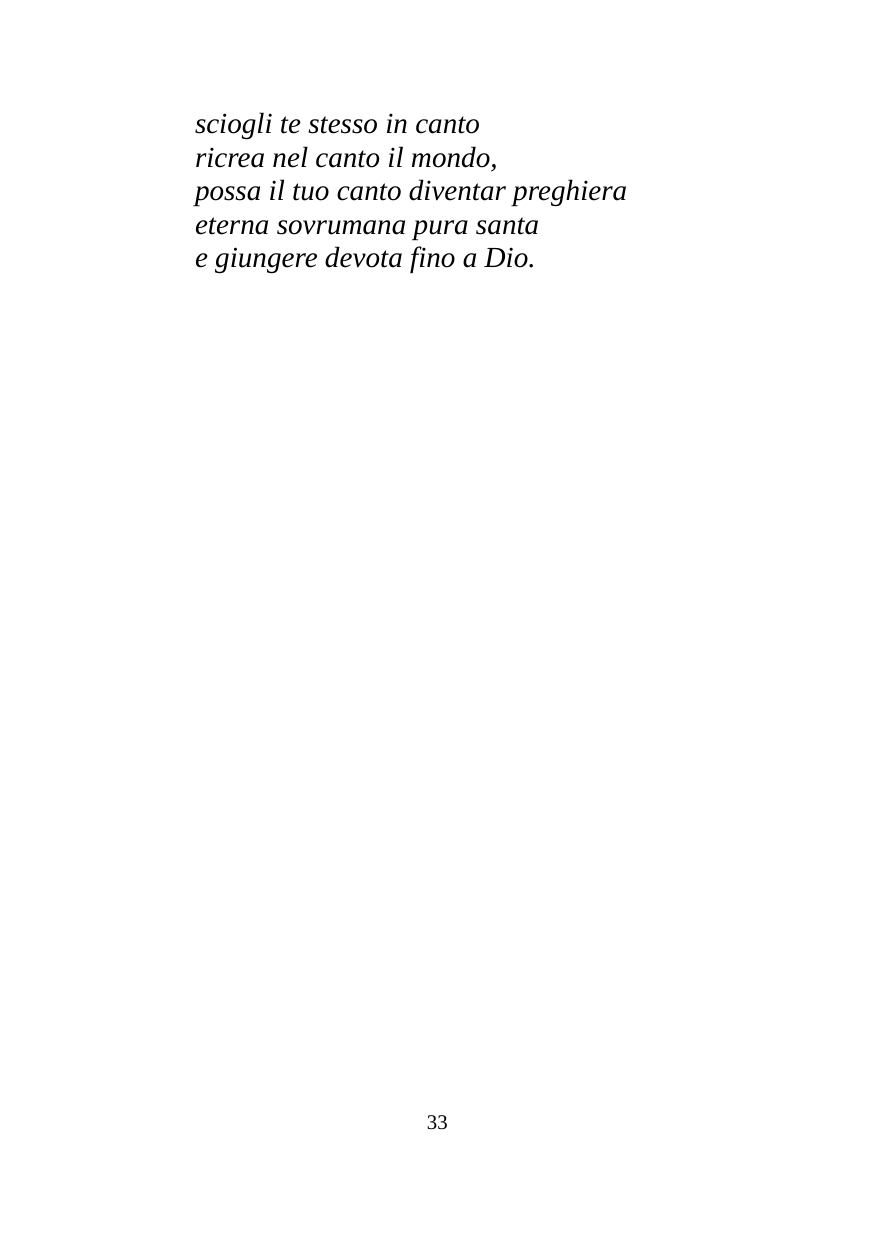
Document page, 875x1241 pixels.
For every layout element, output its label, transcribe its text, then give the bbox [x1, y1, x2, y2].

text sciogli te stesso in canto ricrea nel canto il mondo, possa il tuo canto diventar preghiera eterna sovrumana pura santa e giungere devota fino a Dio. [195, 106, 768, 274]
